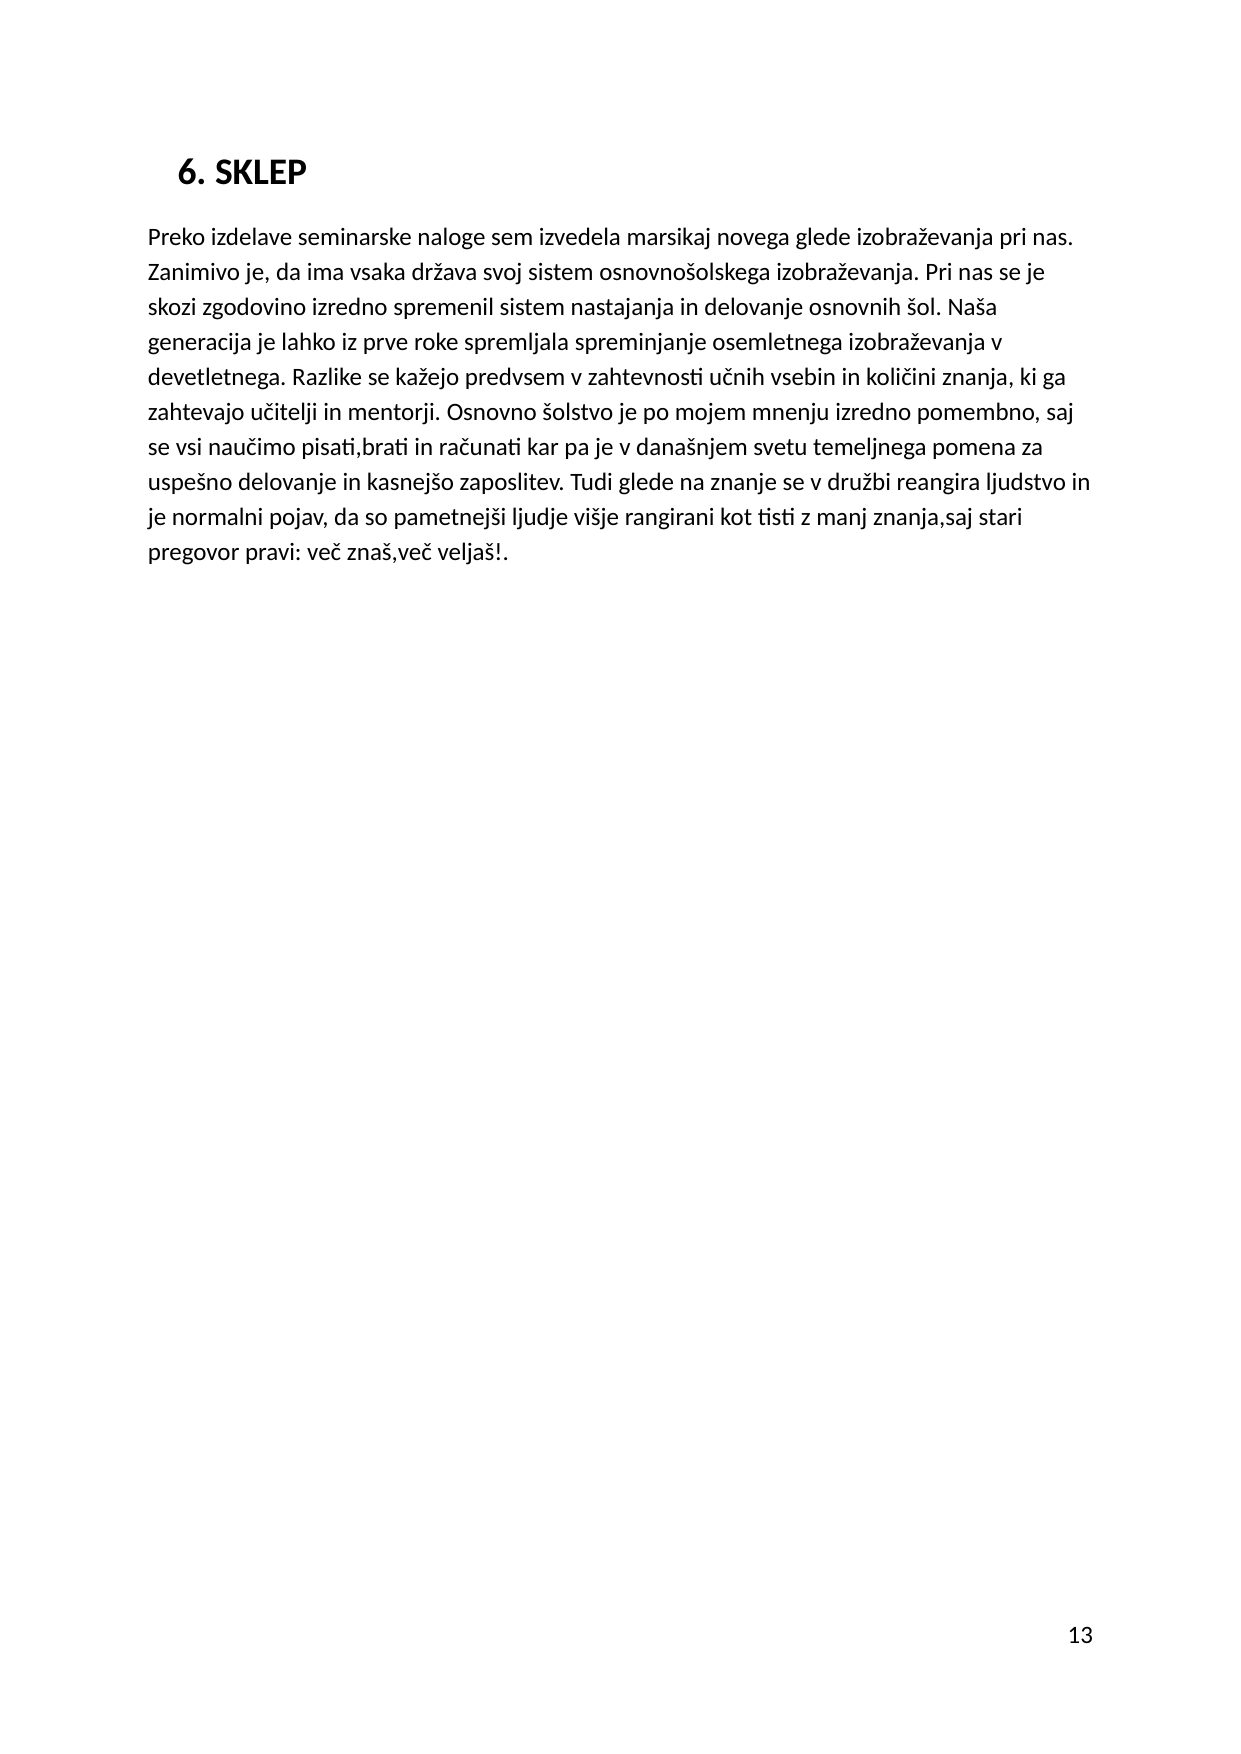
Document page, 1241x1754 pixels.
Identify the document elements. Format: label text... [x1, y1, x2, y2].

list SKLEP [177, 148, 1093, 193]
text Preko izdelave seminarske naloge sem izvedela marsikaj novega glede izobraževanja pri nas. Zanimivo je, da ima vsaka država svoj sistem osnovnošolskega izobraževanja. Pri nas se je skozi zgodovino izredno spremenil sistem nastajanja in delovanje osnovnih šol. Naša generacija je lahko iz prve roke spremljala spreminjanje osemletnega izobraževanja v devetletnega. Razlike se kažejo predvsem v zahtevnosti učnih vsebin in količini znanja, ki ga zahtevajo učitelji in mentorji. Osnovno šolstvo je po mojem mnenju izredno pomembno, saj se vsi naučimo pisati,brati in računati kar pa je v današnjem svetu temeljnega pomena za uspešno delovanje in kasnejšo zaposlitev. Tudi glede na znanje se v družbi reangira ljudstvo in je normalni pojav, da so pametnejši ljudje višje rangirani kot tisti z manj znanja,saj stari pregovor pravi: več znaš,več veljaš!. [148, 221, 1093, 567]
